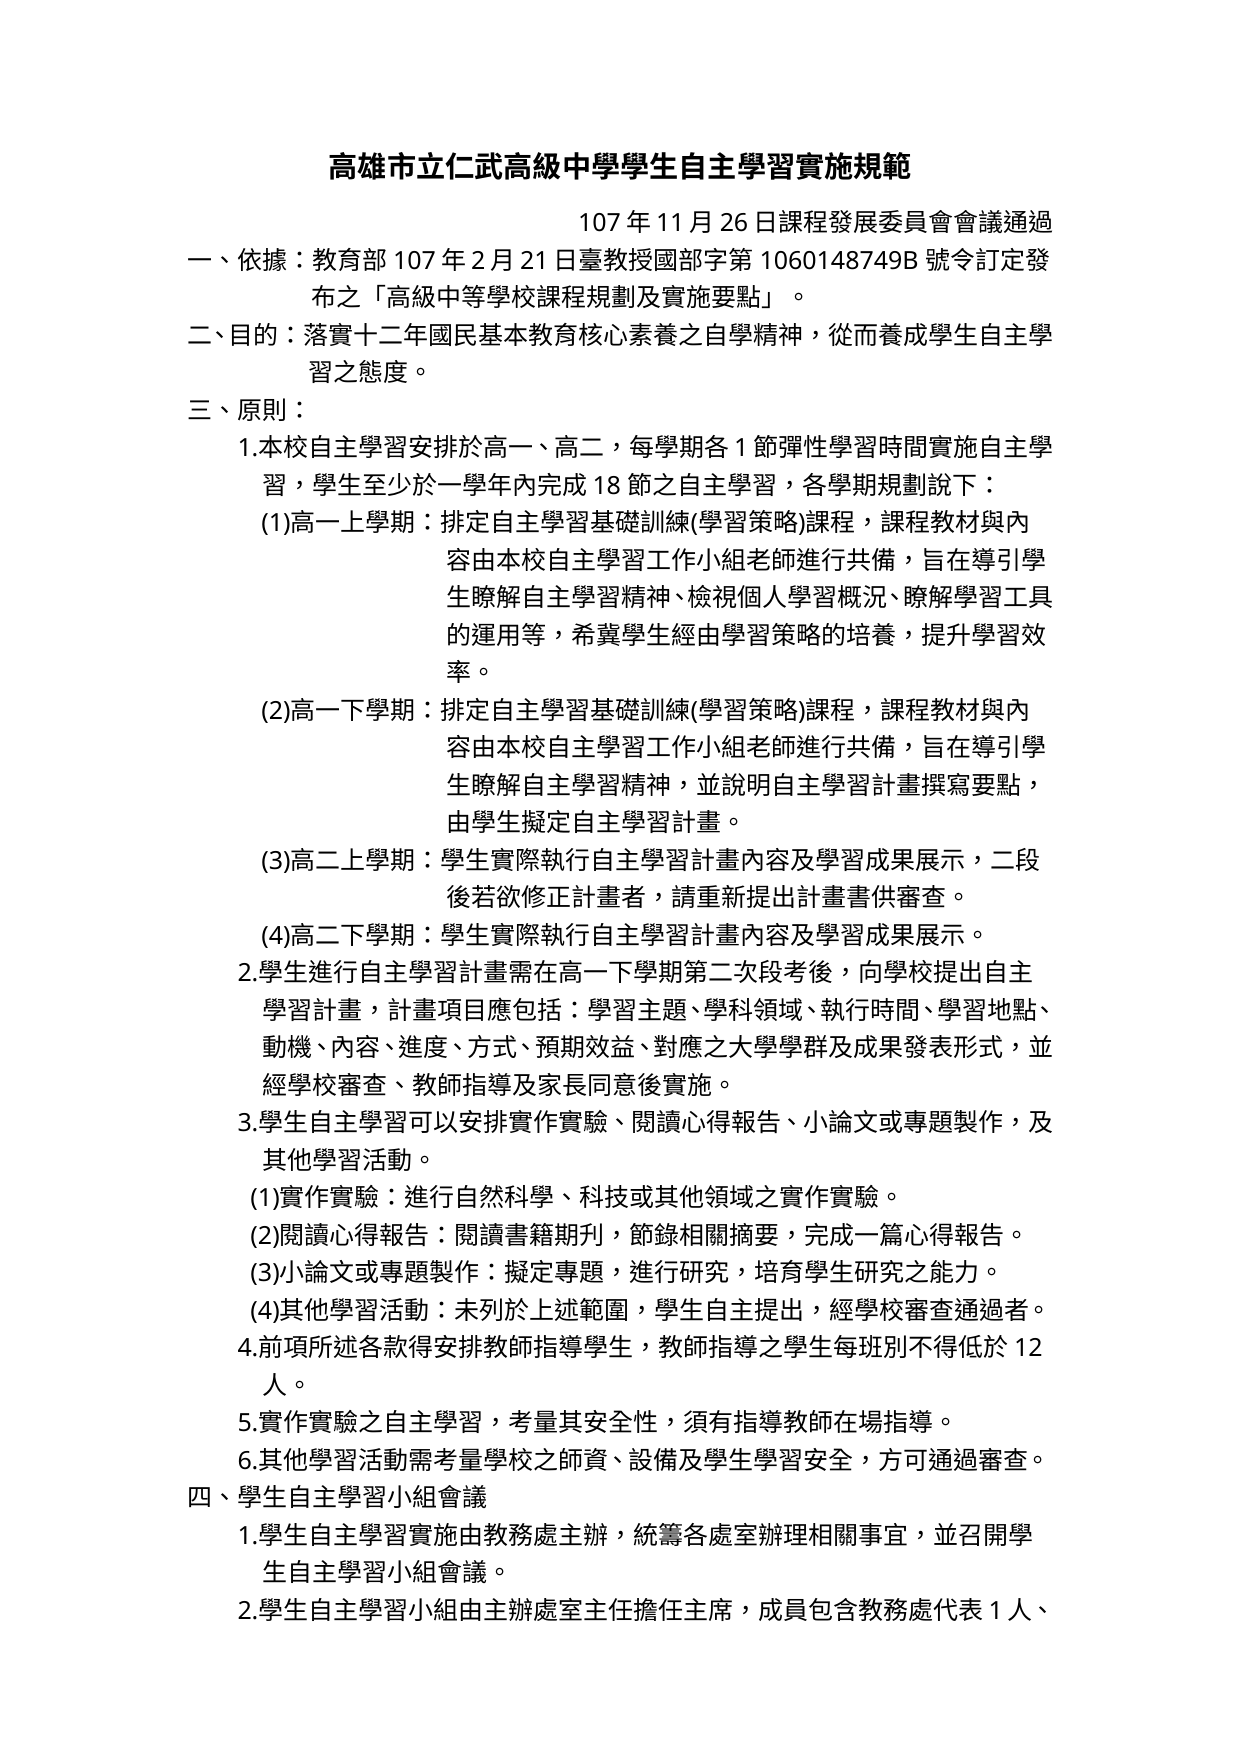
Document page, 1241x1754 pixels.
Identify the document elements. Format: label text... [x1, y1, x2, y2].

text 一、依據：教育部 107年2月21日臺教授國部字第 1060148749B 號令訂定發布之「高級中等學校課程規劃及實施要點」。 [187, 239, 1053, 314]
text 5.實作實驗之自主學習，考量其安全性，須有指導教師在場指導。 [237, 1402, 1053, 1439]
text 高雄市立仁武高級中學學生自主學習實施規範 [187, 127, 1053, 202]
text 3.學生自主學習可以安排實作實驗、閱讀心得報告、小論文或專題製作，及其他學習活動。 [237, 1102, 1053, 1177]
text (2)閱讀心得報告：閱讀書籍期刋，節錄相關摘要，完成一篇心得報告。 [237, 1214, 1053, 1252]
text 6.其他學習活動需考量學校之師資、設備及學生學習安全，方可通過審查。 [237, 1439, 1053, 1477]
text 二、目的：落實十二年國民基本教育核心素養之自學精神，從而養成學生自主學習之態度。 [187, 314, 1053, 389]
text 三、原則： [187, 389, 1053, 427]
text (1)實作實驗：進行自然科學、科技或其他領域之實作實驗。 [237, 1177, 1053, 1214]
text (1)高一上學期：排定自主學習基礎訓練(學習策略)課程，課程教材與內容由本校自主學習工作小組老師進行共備，旨在導引學生瞭解自主學習精神、檢視個人學習概況、瞭解學習工具的運用等，希冀學生經由學習策略的培養，提升學習效率。 [261, 502, 1053, 689]
text 4.前項所述各款得安排教師指導學生，教師指導之學生每班別不得低於 12 人。 [237, 1327, 1053, 1402]
text (2)高一下學期：排定自主學習基礎訓練(學習策略)課程，課程教材與內容由本校自主學習工作小組老師進行共備，旨在導引學生瞭解自主學習精神，並說明自主學習計畫撰寫要點，由學生擬定自主學習計畫。 [261, 689, 1053, 839]
text 1.本校自主學習安排於高一、高二，每學期各1節彈性學習時間實施自主學習，學生至少於一學年內完成18 節之自主學習，各學期規劃說下： [237, 427, 1053, 502]
text (4)高二下學期：學生實際執行自主學習計畫內容及學習成果展示。 [261, 914, 1053, 952]
text 四、學生自主學習小組會議 [187, 1477, 1053, 1514]
text (3)高二上學期：學生實際執行自主學習計畫內容及學習成果展示，二段後若欲修正計畫者，請重新提出計畫書供審查。 [261, 839, 1053, 914]
text 2.學生進行自主學習計畫需在高一下學期第二次段考後，向學校提出自主學習計畫，計畫項目應包括：學習主題、學科領域、執行時間、學習地點、動機、內容、進度、方式、預期效益、對應之大學學群及成果發表形式，並經學校審查、教師指導及家長同意後實施。 [237, 952, 1053, 1102]
text 107年11月26日課程發展委員會會議通過 [187, 202, 1053, 239]
text 1.學生自主學習實施由教務處主辦，統籌各處室辦理相關事宜，並召開學生自主學習小組會議。 [237, 1514, 1053, 1589]
text 2.學生自主學習小組由主辦處室主任擔任主席，成員包含教務處代表1人、學務處代表1人、輔導室代表1人、圖書館代表1人、年級導師代表1人、課程諮詢師代表1人、家長會代表1人與自主學習指導老師。 [237, 1589, 1053, 1627]
text (3)小論文或專題製作：擬定專題，進行研究，培育學生研究之能力。 [237, 1252, 1053, 1289]
text (4)其他學習活動：未列於上述範圍，學生自主提出，經學校審查通過者。 [237, 1289, 1053, 1327]
